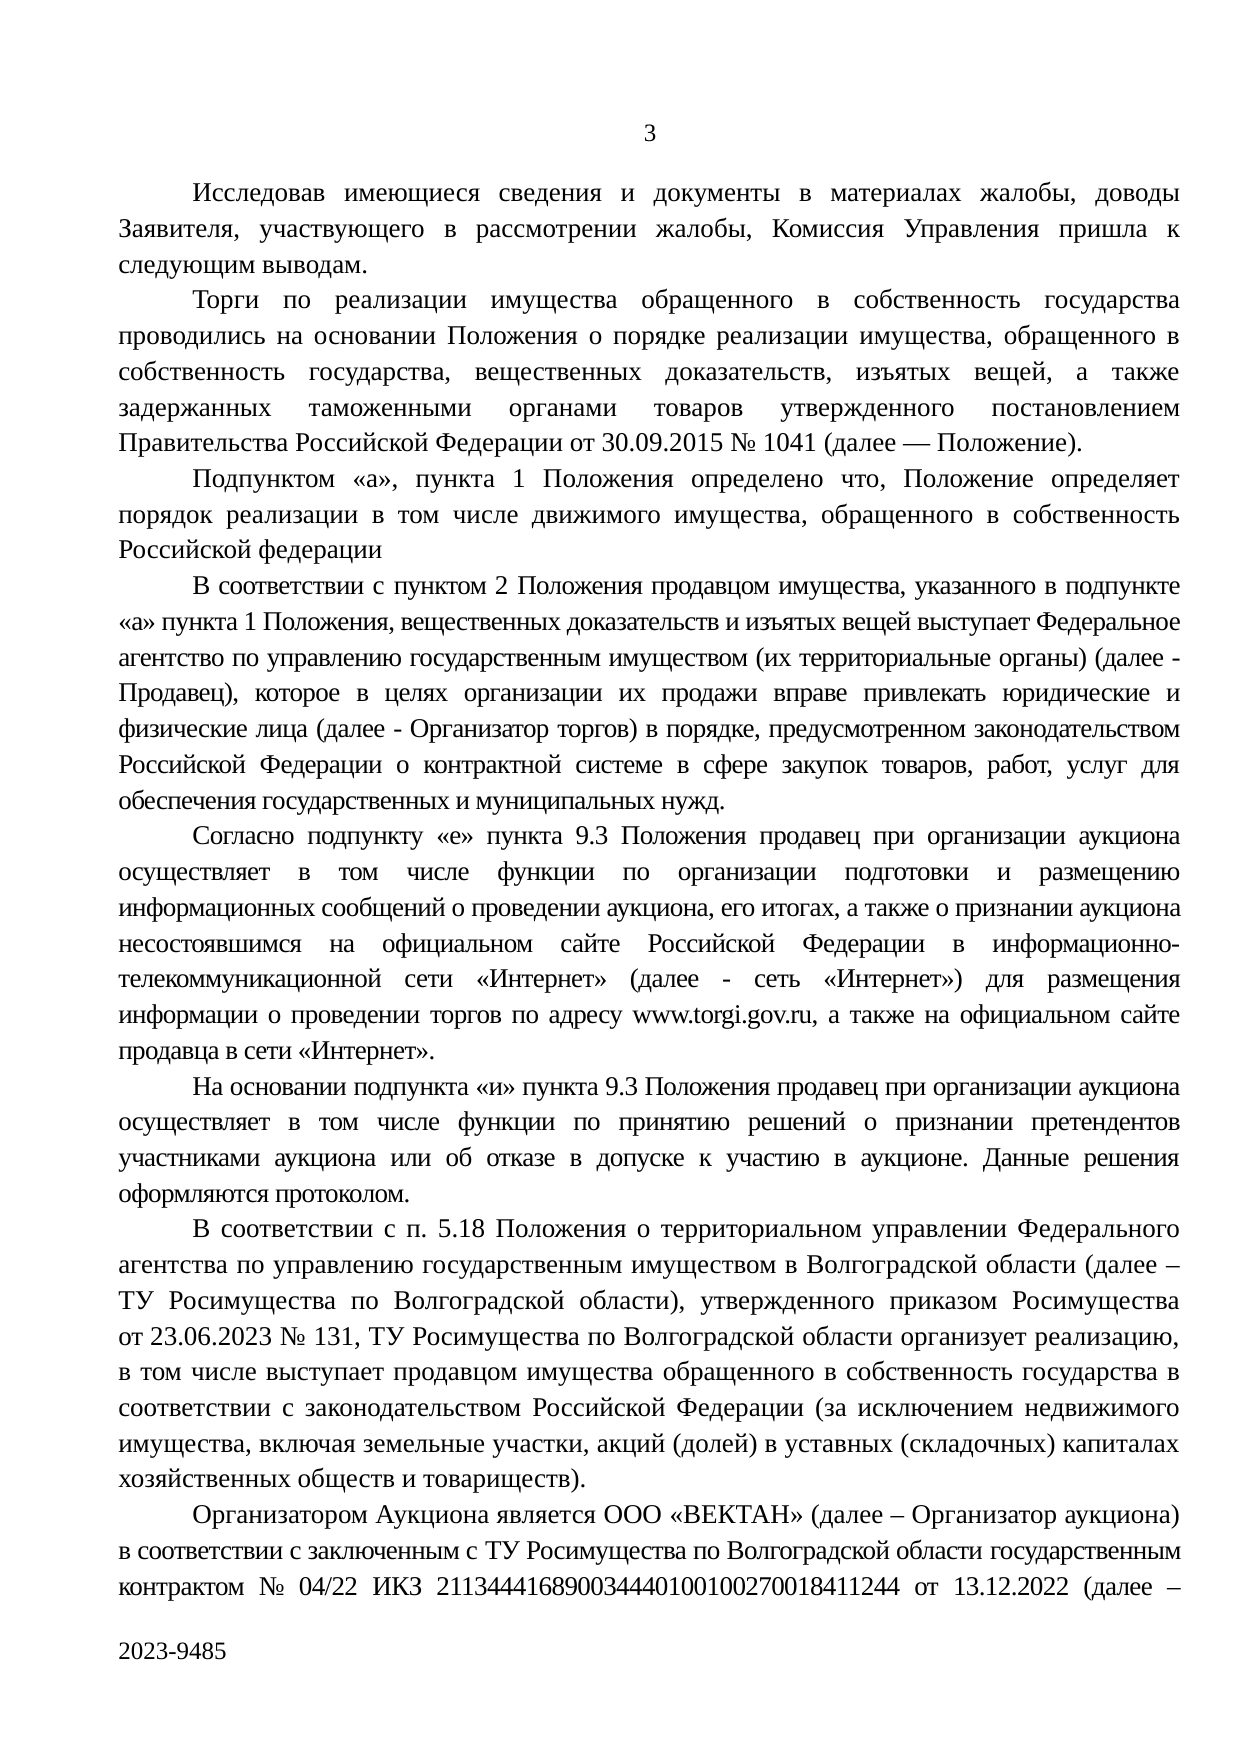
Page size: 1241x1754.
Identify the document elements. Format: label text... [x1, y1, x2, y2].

subtitle Согласно подпункту «е» пункта 9.3 Положения продавец при организации аукциона осуществляет в том числе функции по организации подготовки и размещению информационных сообщений о проведении аукциона, его итогах, а также о признании аукциона несостоявшимся на официальном сайте Российской Федерации в информационно-телекоммуникационной сети «Интернет» (далее - сеть «Интернет») для размещения информации о проведении торгов по адресу www.torgi.gov.ru, а также на официальном сайте продавца в сети «Интернет». [118, 819, 1181, 1065]
text Подпунктом «а», пункта 1 Положения определено что, Положение определяет порядок реализации в том числе движимого имущества, обращенного в собственность Российской федерации [118, 462, 1181, 565]
text В соответствии с п. 5.18 Положения о территориальном управлении Федерального агентства по управлению государственным имуществом в Волгоградской области (далее – ТУ Росимущества по Волгоградской области), утвержденного приказом Росимущества от 23.06.2023 № 131, ТУ Росимущества по Волгоградской области организует реализацию, в том числе выступает продавцом имущества обращенного в собственность государства в соответствии с законодательством Российской Федерации (за исключением недвижимого имущества, включая земельные участки, акций (долей) в уставных (складочных) капиталах хозяйственных обществ и товариществ). [118, 1212, 1181, 1494]
text Торги по реализации имущества обращенного в собственность государства проводились на основании Положения о порядке реализации имущества, обращенного в собственность государства, вещественных доказательств, изъятых вещей, а также задержанных таможенными органами товаров утвержденного постановлением Правительства Российской Федерации от 30.09.2015 № 1041 (далее — Положение). [118, 283, 1181, 458]
text Организатором Аукциона является ООО «ВЕКТАН» (далее – Организатор аукциона) в соответствии с заключенным с ТУ Росимущества по Волгоградской области государственным контрактом № 04/22 ИКЗ 211344416890034440100100270018411244 от 13.12.2022 (далее – [118, 1498, 1181, 1601]
subtitle На основании подпункта «и» пункта 9.3 Положения продавец при организации аукциона осуществляет в том числе функции по принятию решений о признании претендентов участниками аукциона или об отказе в допуске к участию в аукционе. Данные решения оформляются протоколом. [118, 1069, 1181, 1208]
text Исследовав имеющиеся сведения и документы в материалах жалобы, доводы Заявителя, участвующего в рассмотрении жалобы, Комиссия Управления пришла к следующим выводам. [118, 176, 1181, 279]
subtitle В соответствии с пунктом 2 Положения продавцом имущества, указанного в подпункте «а» пункта 1 Положения, вещественных доказательств и изъятых вещей выступает Федеральное агентство по управлению государственным имуществом (их территориальные органы) (далее - Продавец), которое в целях организации их продажи вправе привлекать юридические и физические лица (далее - Организатор торгов) в порядке, предусмотренном законодательством Российской Федерации о контрактной системе в сфере закупок товаров, работ, услуг для обеспечения государственных и муниципальных нужд. [118, 569, 1181, 815]
